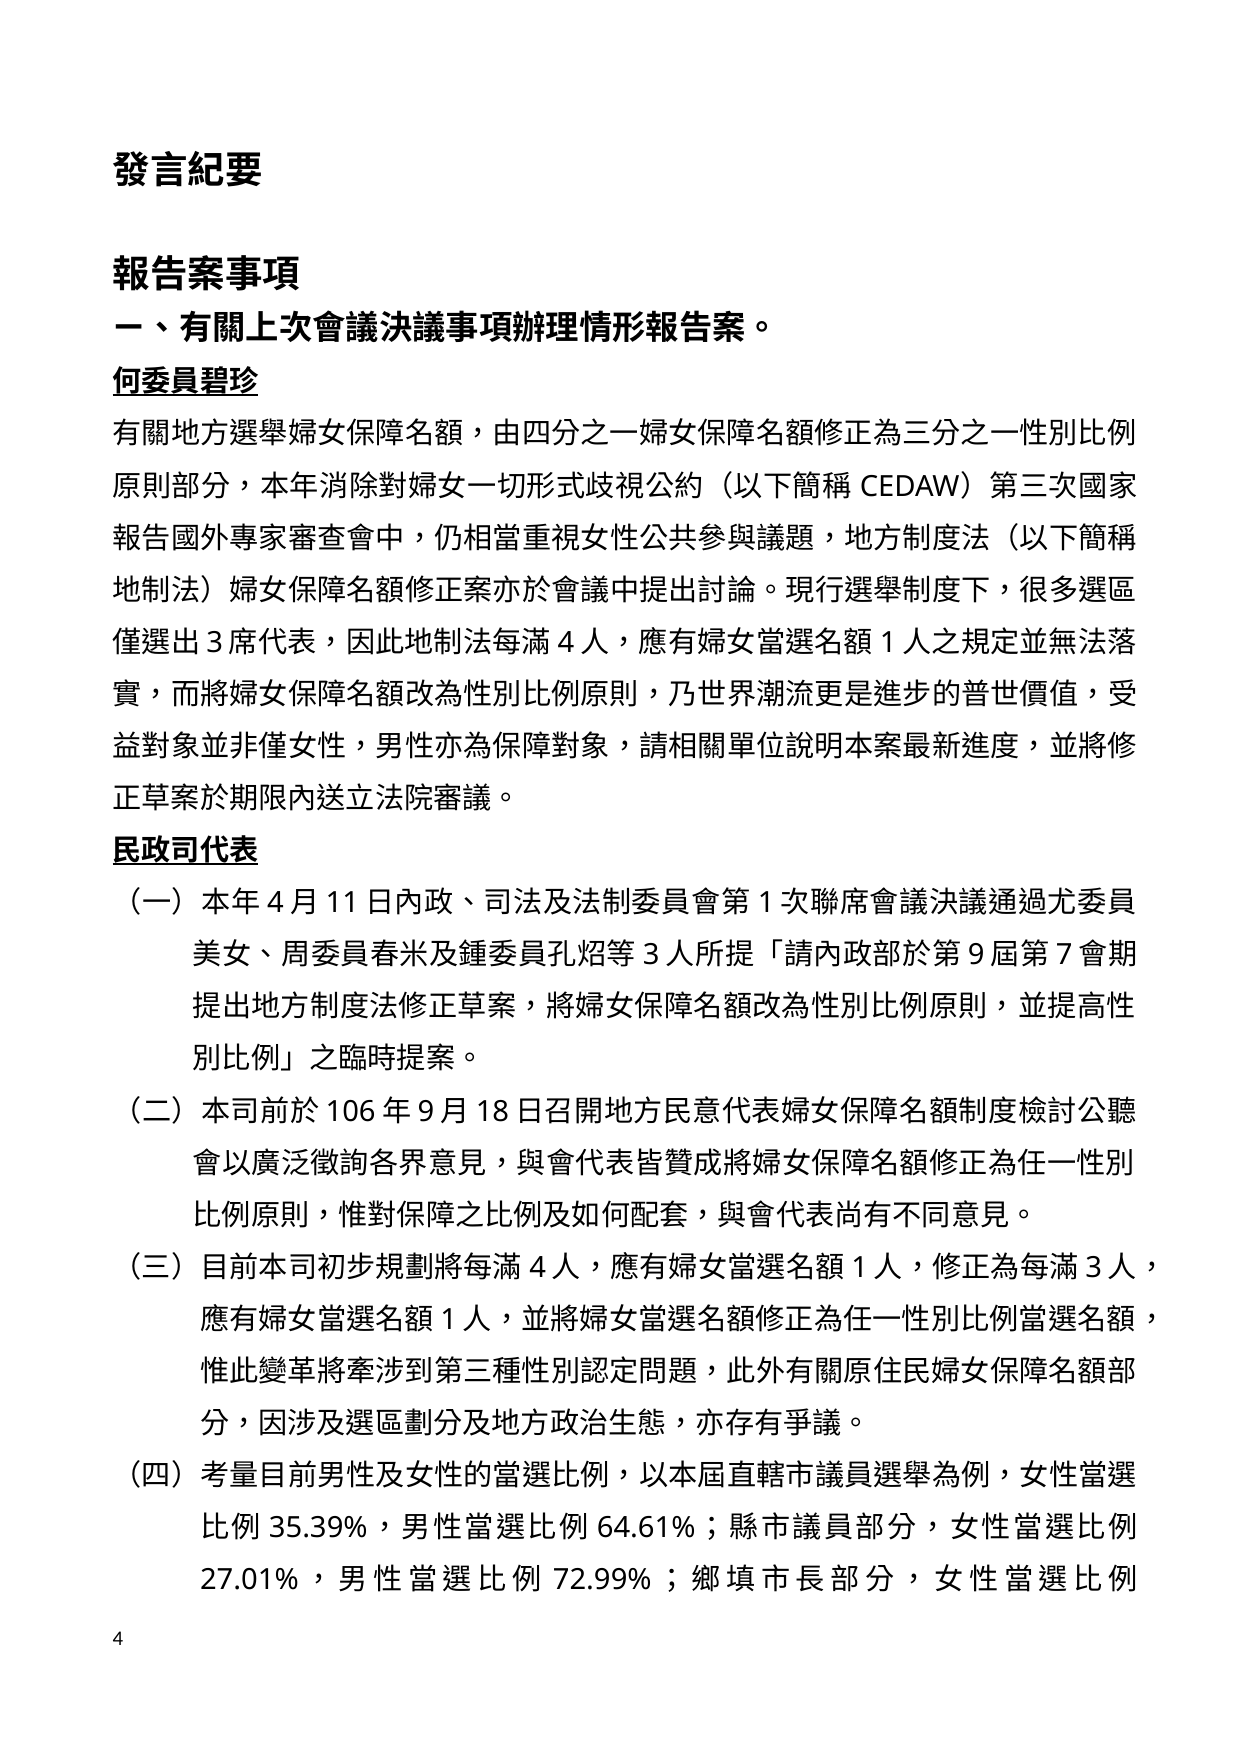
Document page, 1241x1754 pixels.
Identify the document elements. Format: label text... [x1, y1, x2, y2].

text （一）本年4月11日內政、司法及法制委員會第1次聯席會議決議通過尤委員美女、周委員春米及鍾委員孔炤等3人所提「請內政部於第9屆第7會期提出地方制度法修正草案，將婦女保障名額改為性別比例原則，並提高性別比例」之臨時提案。 [112, 871, 1137, 1079]
text （三）目前本司初步規劃將每滿4人，應有婦女當選名額1人，修正為每滿3人，應有婦女當選名額1人，並將婦女當選名額修正為任一性別比例當選名額，惟此變革將牽涉到第三種性別認定問題，此外有關原住民婦女保障名額部分，因涉及選區劃分及地方政治生態，亦存有爭議。 [112, 1236, 1137, 1444]
text 發言紀要 [112, 142, 1137, 194]
text 有關地方選舉婦女保障名額，由四分之一婦女保障名額修正為三分之一性別比例原則部分，本年消除對婦女一切形式歧視公約（以下簡稱CEDAW）第三次國家報告國外專家審查會中，仍相當重視女性公共參與議題，地方制度法（以下簡稱地制法）婦女保障名額修正案亦於會議中提出討論。現行選舉制度下，很多選區僅選出3席代表，因此地制法每滿4人，應有婦女當選名額1人之規定並無法落實，而將婦女保障名額改為性別比例原則，乃世界潮流更是進步的普世價值，受益對象並非僅女性，男性亦為保障對象，請相關單位說明本案最新進度，並將修正草案於期限內送立法院審議。 [112, 402, 1137, 819]
text 報告案事項 [112, 246, 1137, 298]
text （二）本司前於106年9月18日召開地方民意代表婦女保障名額制度檢討公聽會以廣泛徵詢各界意見，與會代表皆贊成將婦女保障名額修正為任一性別比例原則，惟對保障之比例及如何配套，與會代表尚有不同意見。 [112, 1079, 1137, 1236]
text （四）考量目前男性及女性的當選比例，以本屆直轄市議員選舉為例，女性當選比例35.39%，男性當選比例64.61%；縣市議員部分，女性當選比例27.01%，男性當選比例72.99%；鄉填市長部分，女性當選比例 [112, 1444, 1137, 1600]
text 何委員碧珍 [112, 350, 1137, 402]
text 民政司代表 [112, 819, 1137, 871]
text ㄧ、有關上次會議決議事項辦理情形報告案。 [112, 298, 1137, 350]
